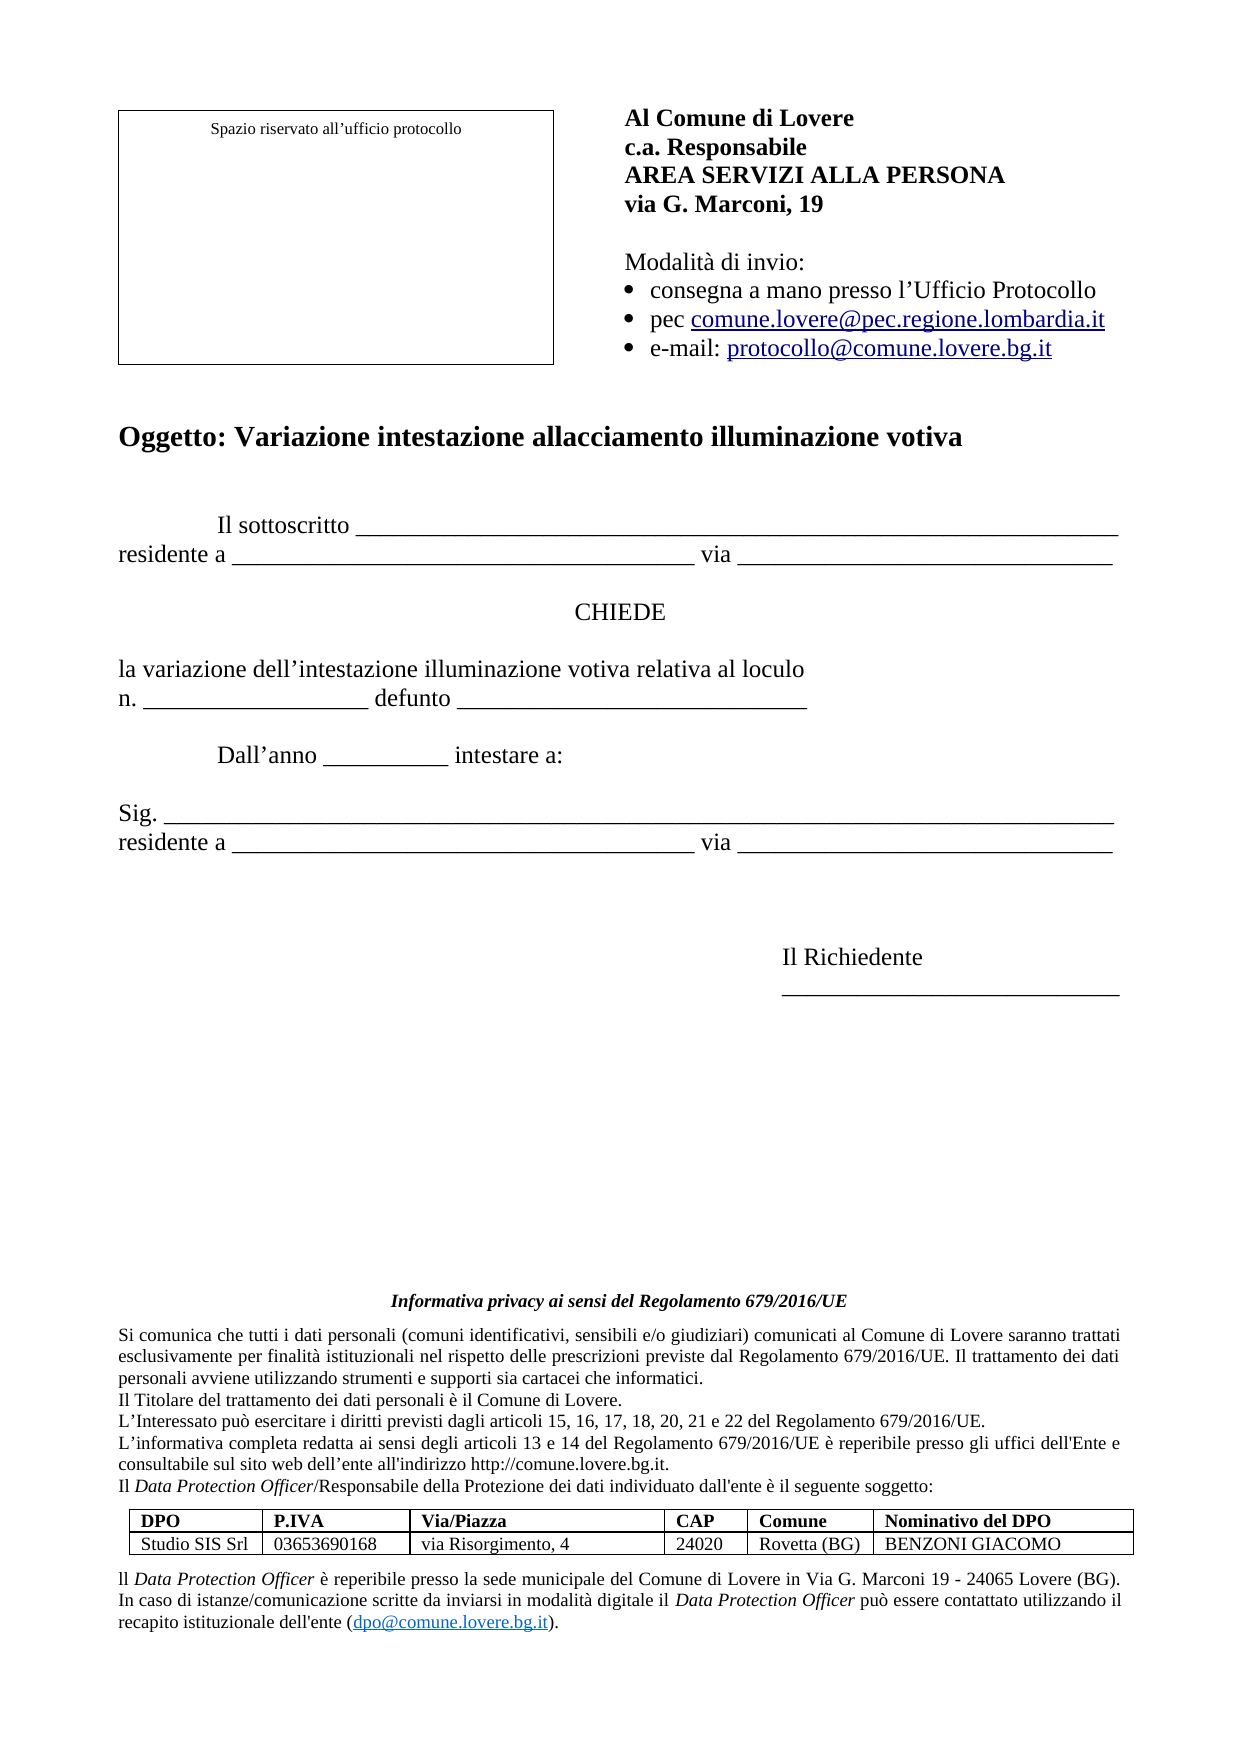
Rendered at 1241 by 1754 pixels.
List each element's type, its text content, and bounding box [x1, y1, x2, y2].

text Il sottoscritto _____________________________________________________________ [118, 510, 1122, 539]
table_header Via/Piazza [411, 1510, 664, 1531]
table_cell 03653690168 [263, 1533, 409, 1554]
text Informativa privacy ai sensi del Regolamento 679/2016/UE [118, 1290, 1122, 1311]
text [119, 111, 553, 364]
text AREA SERVIZI ALLA PERSONA [624, 161, 1122, 189]
text Modalità di invio: [624, 247, 1122, 276]
text residente a _____________________________________ via ______________________________ [118, 539, 1122, 568]
text Spazio riservato all’ufficio protocollo [134, 119, 537, 138]
table_header CAP [665, 1510, 747, 1531]
text Il Data Protection Officer/Responsabile della Protezione dei dati individuato dall'ente è il seguente soggetto: [118, 1475, 1122, 1496]
text Il Richiedente [118, 942, 1122, 970]
text CHIEDE [118, 597, 1122, 625]
table_cell 24020 [665, 1533, 747, 1554]
text residente a _____________________________________ via ______________________________ [118, 827, 1122, 855]
text Oggetto: Variazione intestazione allacciamento illuminazione votiva [118, 419, 1122, 453]
text ___________________________ [118, 970, 1122, 999]
text Sig. ____________________________________________________________________________ [118, 798, 1122, 827]
table_cell Studio SIS Srl [130, 1533, 262, 1554]
table_header DPO [130, 1510, 262, 1531]
text la variazione dell’intestazione illuminazione votiva relativa al loculo [118, 654, 1122, 683]
table_cell Rovetta (BG) [748, 1533, 873, 1554]
text Dall’anno __________ intestare a: [118, 740, 1122, 769]
list consegna a mano presso l’Ufficio Protocollo [624, 276, 1122, 304]
text Al Comune di Lovere [624, 103, 1122, 132]
table_header P.IVA [263, 1510, 409, 1531]
text n. __________________ defunto ____________________________ [118, 683, 1122, 712]
text Si comunica che tutti i dati personali (comuni identificativi, sensibili e/o giudiziari) comunicati al Comune di Lovere saranno trattati esclusivamente per finalità istituzionali nel rispetto delle prescrizioni previste dal Regolamento 679/2016/UE. Il trattamento dei dati personali avviene utilizzando strumenti e supporti sia cartacei che informatici. [118, 1324, 1122, 1388]
text L’informativa completa redatta ai sensi degli articoli 13 e 14 del Regolamento 679/2016/UE è reperibile presso gli uffici dell'Ente e consultabile sul sito web dell’ente all'indirizzo http://comune.lovere.bg.it. [118, 1432, 1122, 1475]
table_cell BENZONI GIACOMO [874, 1533, 1133, 1554]
table_header Comune [748, 1510, 873, 1531]
list pec comune.lovere@pec.regione.lombardia.it [624, 304, 1122, 333]
text Il Titolare del trattamento dei dati personali è il Comune di Lovere. [118, 1388, 1122, 1410]
text L’Interessato può esercitare i diritti previsti dagli articoli 15, 16, 17, 18, 20, 21 e 22 del Regolamento 679/2016/UE. [118, 1410, 1122, 1432]
text via G. Marconi, 19 [624, 189, 1122, 218]
text ll Data Protection Officer è reperibile presso la sede municipale del Comune di Lovere in Via G. Marconi 19 - 24065 Lovere (BG). In caso di istanze/comunicazione scritte da inviarsi in modalità digitale il Data Protection Officer può essere contattato utilizzando il recapito istituzionale dell'ente (dpo@comune.lovere.bg.it). [118, 1567, 1122, 1632]
list e-mail: protocollo@comune.lovere.bg.it [624, 333, 1122, 362]
text c.a. Responsabile [624, 132, 1122, 161]
table_header Nominativo del DPO [874, 1510, 1133, 1531]
table_cell via Risorgimento, 4 [411, 1533, 664, 1554]
